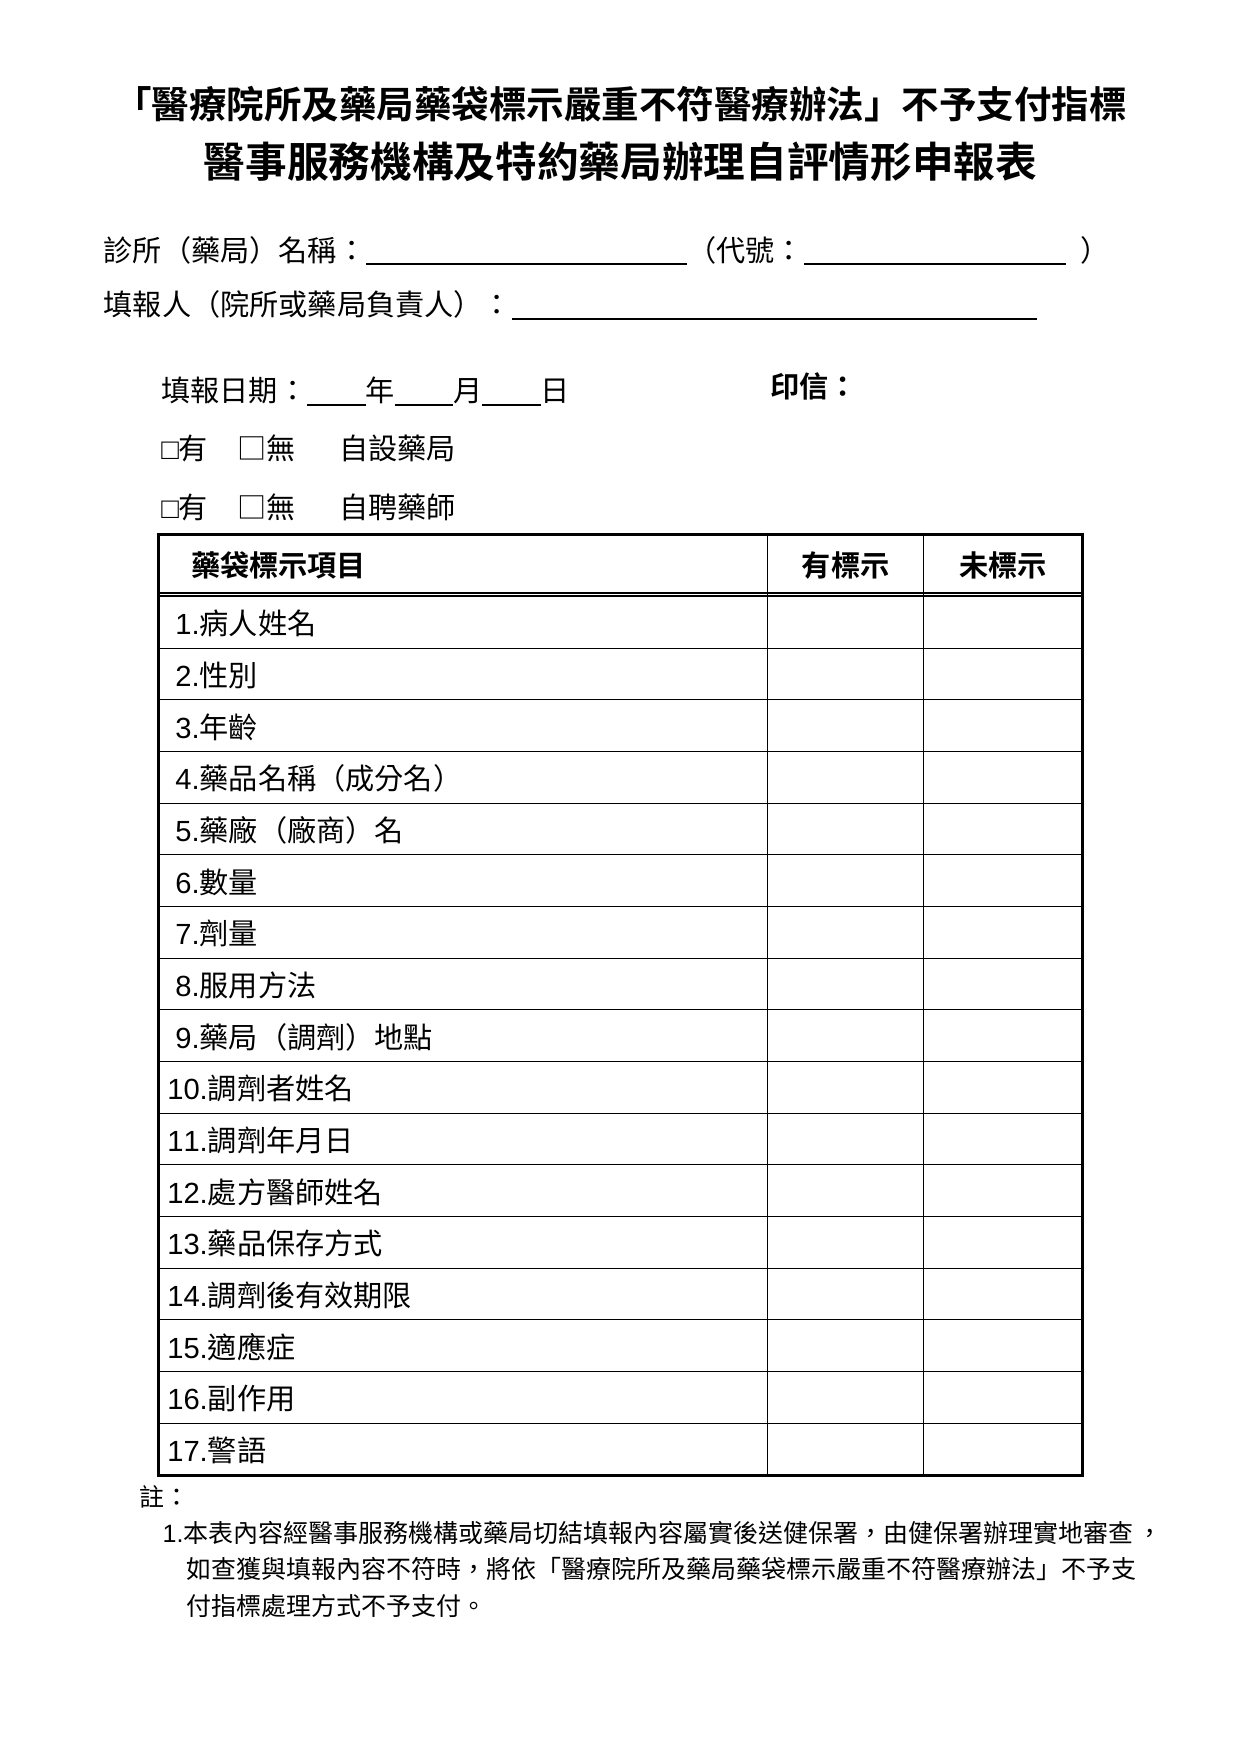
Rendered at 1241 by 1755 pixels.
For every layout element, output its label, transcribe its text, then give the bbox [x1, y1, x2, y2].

table_cell 7.劑量 [160, 907, 767, 957]
table_cell [768, 959, 923, 1009]
table_cell □有 □無 自設藥局 [158, 416, 767, 474]
table_cell 9.藥局（調劑）地點 [160, 1010, 767, 1061]
table_header 印信： [767, 358, 1082, 533]
table_cell [768, 907, 923, 957]
table_cell [768, 752, 923, 802]
table_header 填報日期： 年 月 日 [158, 358, 767, 416]
table_cell [924, 804, 1081, 854]
table_cell 14.調劑後有效期限 [160, 1269, 767, 1319]
table_cell 2.性別 [160, 649, 767, 699]
table_cell [924, 1320, 1081, 1371]
text 1.本表內容經醫事服務機構或藥局切結填報內容屬實後送健保署，由健保署辦理實地審查，如查獲與填報內容不符時，將依「醫療院所及藥局藥袋標示嚴重不符醫療辦法」不予支付指標處理方式不予支付。 [162, 1513, 1137, 1622]
table_cell [924, 855, 1081, 906]
table_cell [924, 1165, 1081, 1216]
table_cell [768, 804, 923, 854]
table_cell [768, 1269, 923, 1319]
table_cell [768, 1217, 923, 1267]
table_cell [768, 1372, 923, 1422]
table_cell [924, 1217, 1081, 1267]
table_cell [768, 1424, 923, 1474]
table_cell [924, 752, 1081, 802]
table_cell [924, 1010, 1081, 1061]
table_cell 6.數量 [160, 855, 767, 906]
table_cell [924, 649, 1081, 699]
table_cell [924, 959, 1081, 1009]
table_cell [924, 1424, 1081, 1474]
table_cell [924, 597, 1081, 647]
text 診所（藥局）名稱： （代號： ） [103, 227, 1137, 269]
table_cell 1.病人姓名 [160, 597, 767, 647]
table_cell 4.藥品名稱（成分名） [160, 752, 767, 802]
table_cell [768, 649, 923, 699]
table_cell 15.適應症 [160, 1320, 767, 1371]
table_cell [768, 1320, 923, 1371]
text 「醫療院所及藥局藥袋標示嚴重不符醫療辦法」不予支付指標 醫事服務機構及特約藥局辦理自評情形申報表 [103, 75, 1137, 189]
table_cell 16.副作用 [160, 1372, 767, 1422]
table_cell 8.服用方法 [160, 959, 767, 1009]
table_cell [768, 597, 923, 647]
table_cell 有標示 [768, 536, 923, 592]
table_cell [924, 700, 1081, 751]
table_cell [768, 1114, 923, 1164]
table_cell [768, 700, 923, 751]
table_cell [768, 1010, 923, 1061]
table_cell 13.藥品保存方式 [160, 1217, 767, 1267]
table_cell 12.處方醫師姓名 [160, 1165, 767, 1216]
table_cell [924, 1372, 1081, 1422]
table_cell [768, 855, 923, 906]
table_cell 11.調劑年月日 [160, 1114, 767, 1164]
text 註： [139, 1477, 1137, 1513]
table_cell 未標示 [924, 536, 1081, 592]
table_cell [924, 1114, 1081, 1164]
table_cell [768, 1165, 923, 1216]
table_cell [768, 1062, 923, 1112]
text 填報人（院所或藥局負責人）： [103, 282, 1137, 324]
table_cell [924, 1062, 1081, 1112]
table_cell [924, 907, 1081, 957]
table_cell 5.藥廠（廠商）名 [160, 804, 767, 854]
table_cell □有 □無 自聘藥師 [158, 474, 767, 533]
table_cell 3.年齡 [160, 700, 767, 751]
table_cell 17.警語 [160, 1424, 767, 1474]
table_cell 10.調劑者姓名 [160, 1062, 767, 1112]
table_cell [924, 1269, 1081, 1319]
table_cell 藥袋標示項目 [160, 536, 767, 592]
